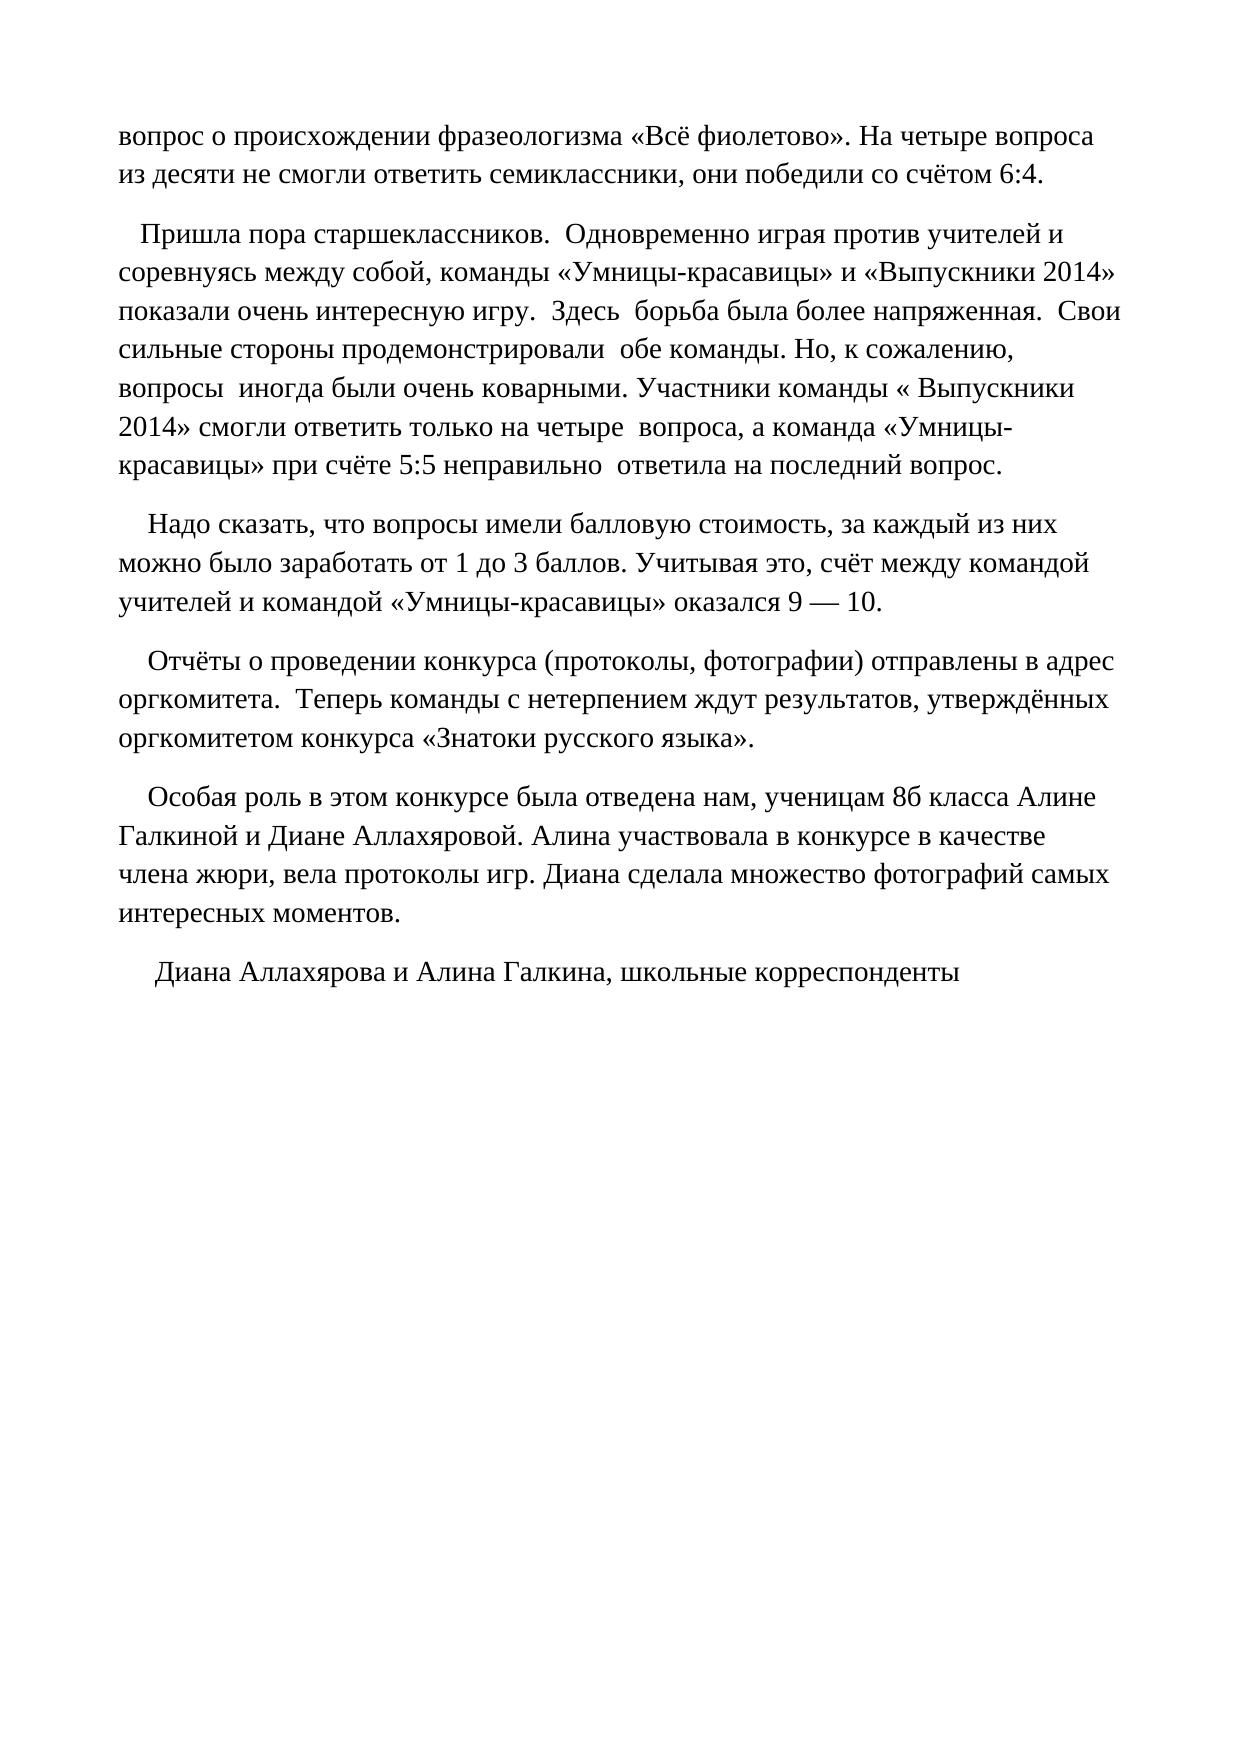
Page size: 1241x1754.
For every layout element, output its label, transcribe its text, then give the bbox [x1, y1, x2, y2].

text Надо сказать, что вопросы имели балловую стоимость, за каждый из них можно было заработать от 1 до 3 баллов. Учитывая это, счёт между командой учителей и командой «Умницы-красавицы» оказался 9 — 10. [118, 507, 1122, 617]
text Особая роль в этом конкурсе была отведена нам, ученицам 8б класса Алине Галкиной и Диане Аллахяровой. Алина участвовала в конкурсе в качестве члена жюри, вела протоколы игр. Диана сделала множество фотографий самых интересных моментов. [118, 779, 1122, 929]
text Отчёты о проведении конкурса (протоколы, фотографии) отправлены в адрес оргкомитета. Теперь команды с нетерпением ждут результатов, утверждённых оргкомитетом конкурса «Знатоки русского языка». [118, 643, 1122, 754]
text Диана Аллахярова и Алина Галкина, школьные корреспонденты [118, 954, 1122, 988]
text Пришла пора старшеклассников. Одновременно играя против учителей и соревнуясь между собой, команды «Умницы-красавицы» и «Выпускники 2014» показали очень интересную игру. Здесь борьба была более напряженная. Свои сильные стороны продемонстрировали обе команды. Но, к сожалению, вопросы иногда были очень коварными. Участники команды « Выпускники 2014» смогли ответить только на четыре вопроса, а команда «Умницы-красавицы» при счёте 5:5 неправильно ответила на последний вопрос. [118, 216, 1122, 481]
text вопрос о происхождении фразеологизма «Всё фиолетово». На четыре вопроса из десяти не смогли ответить семиклассники, они победили со счётом 6:4. [118, 118, 1122, 190]
